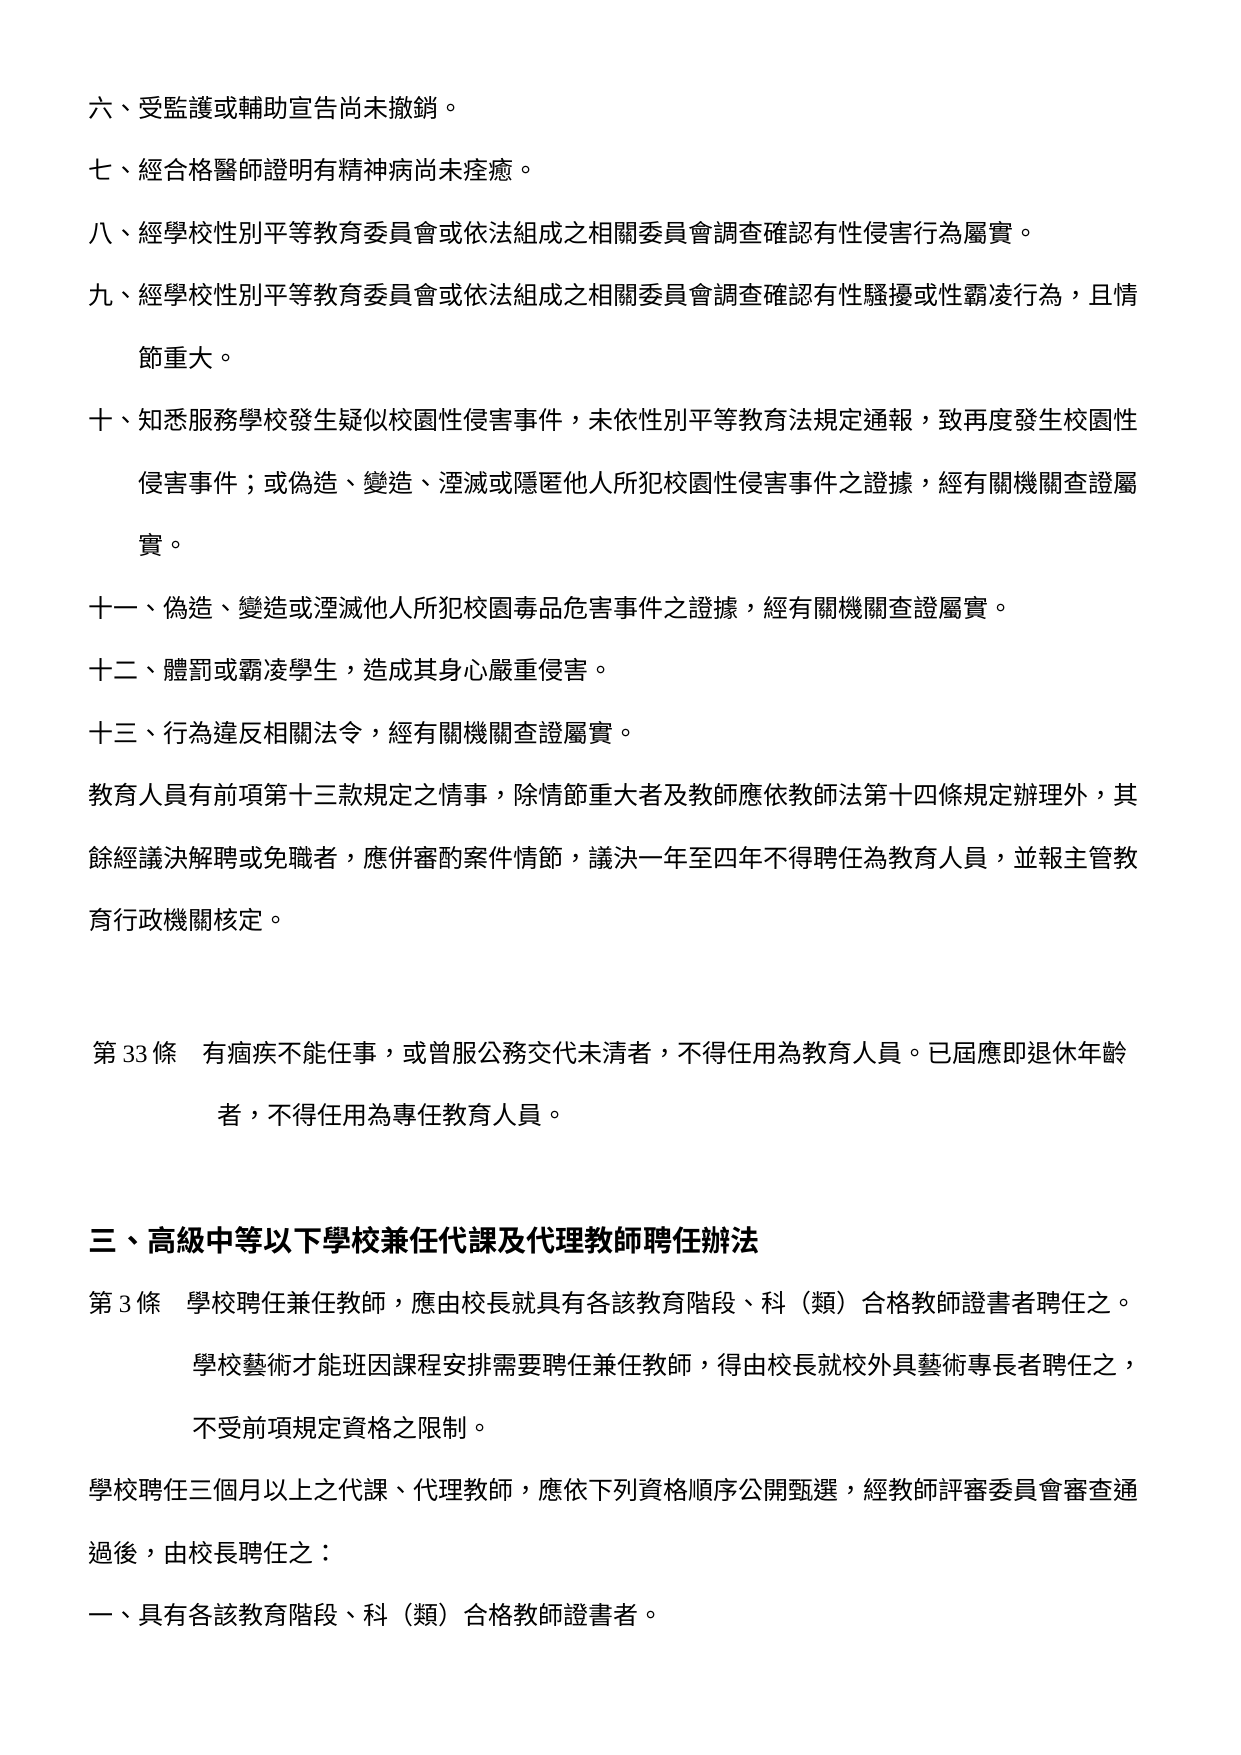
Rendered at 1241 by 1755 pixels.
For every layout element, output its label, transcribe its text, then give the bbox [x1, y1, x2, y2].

text 十二、體罰或霸凌學生，造成其身心嚴重侵害。 [89, 627, 1152, 689]
text 八、經學校性別平等教育委員會或依法組成之相關委員會調查確認有性侵害行為屬實。 [89, 189, 1152, 252]
text 三、高級中等以下學校兼任代課及代理教師聘任辦法 [89, 1197, 1152, 1259]
text 十、知悉服務學校發生疑似校園性侵害事件，未依性別平等教育法規定通報，致再度發生校園性侵害事件；或偽造、變造、湮滅或隱匿他人所犯校園性侵害事件之證據，經有關機關查證屬實。 [89, 377, 1152, 564]
text 十一、偽造、變造或湮滅他人所犯校園毒品危害事件之證據，經有關機關查證屬實。 [89, 564, 1152, 627]
text 第3條 學校聘任兼任教師，應由校長就具有各該教育階段、科（類）合格教師證書者聘任之。 [89, 1259, 1152, 1322]
text 七、經合格醫師證明有精神病尚未痊癒。 [89, 127, 1152, 189]
text 學校聘任三個月以上之代課、代理教師，應依下列資格順序公開甄選，經教師評審委員會審查通過後，由校長聘任之： [89, 1447, 1152, 1572]
text 第33條 有痼疾不能任事，或曾服公務交代未清者，不得任用為教育人員。已屆應即退休年齡者，不得任用為專任教育人員。 [92, 1009, 1152, 1134]
text 九、經學校性別平等教育委員會或依法組成之相關委員會調查確認有性騷擾或性霸凌行為，且情節重大。 [89, 252, 1152, 377]
text 一、具有各該教育階段、科（類）合格教師證書者。 [89, 1572, 1152, 1634]
text 六、受監護或輔助宣告尚未撤銷。 [89, 64, 1152, 127]
text 教育人員有前項第十三款規定之情事，除情節重大者及教師應依教師法第十四條規定辦理外，其餘經議決解聘或免職者，應併審酌案件情節，議決一年至四年不得聘任為教育人員，並報主管教育行政機關核定。 [89, 752, 1152, 939]
text 十三、行為違反相關法令，經有關機關查證屬實。 [89, 689, 1152, 752]
text 學校藝術才能班因課程安排需要聘任兼任教師，得由校長就校外具藝術專長者聘任之，不受前項規定資格之限制。 [192, 1322, 1152, 1447]
